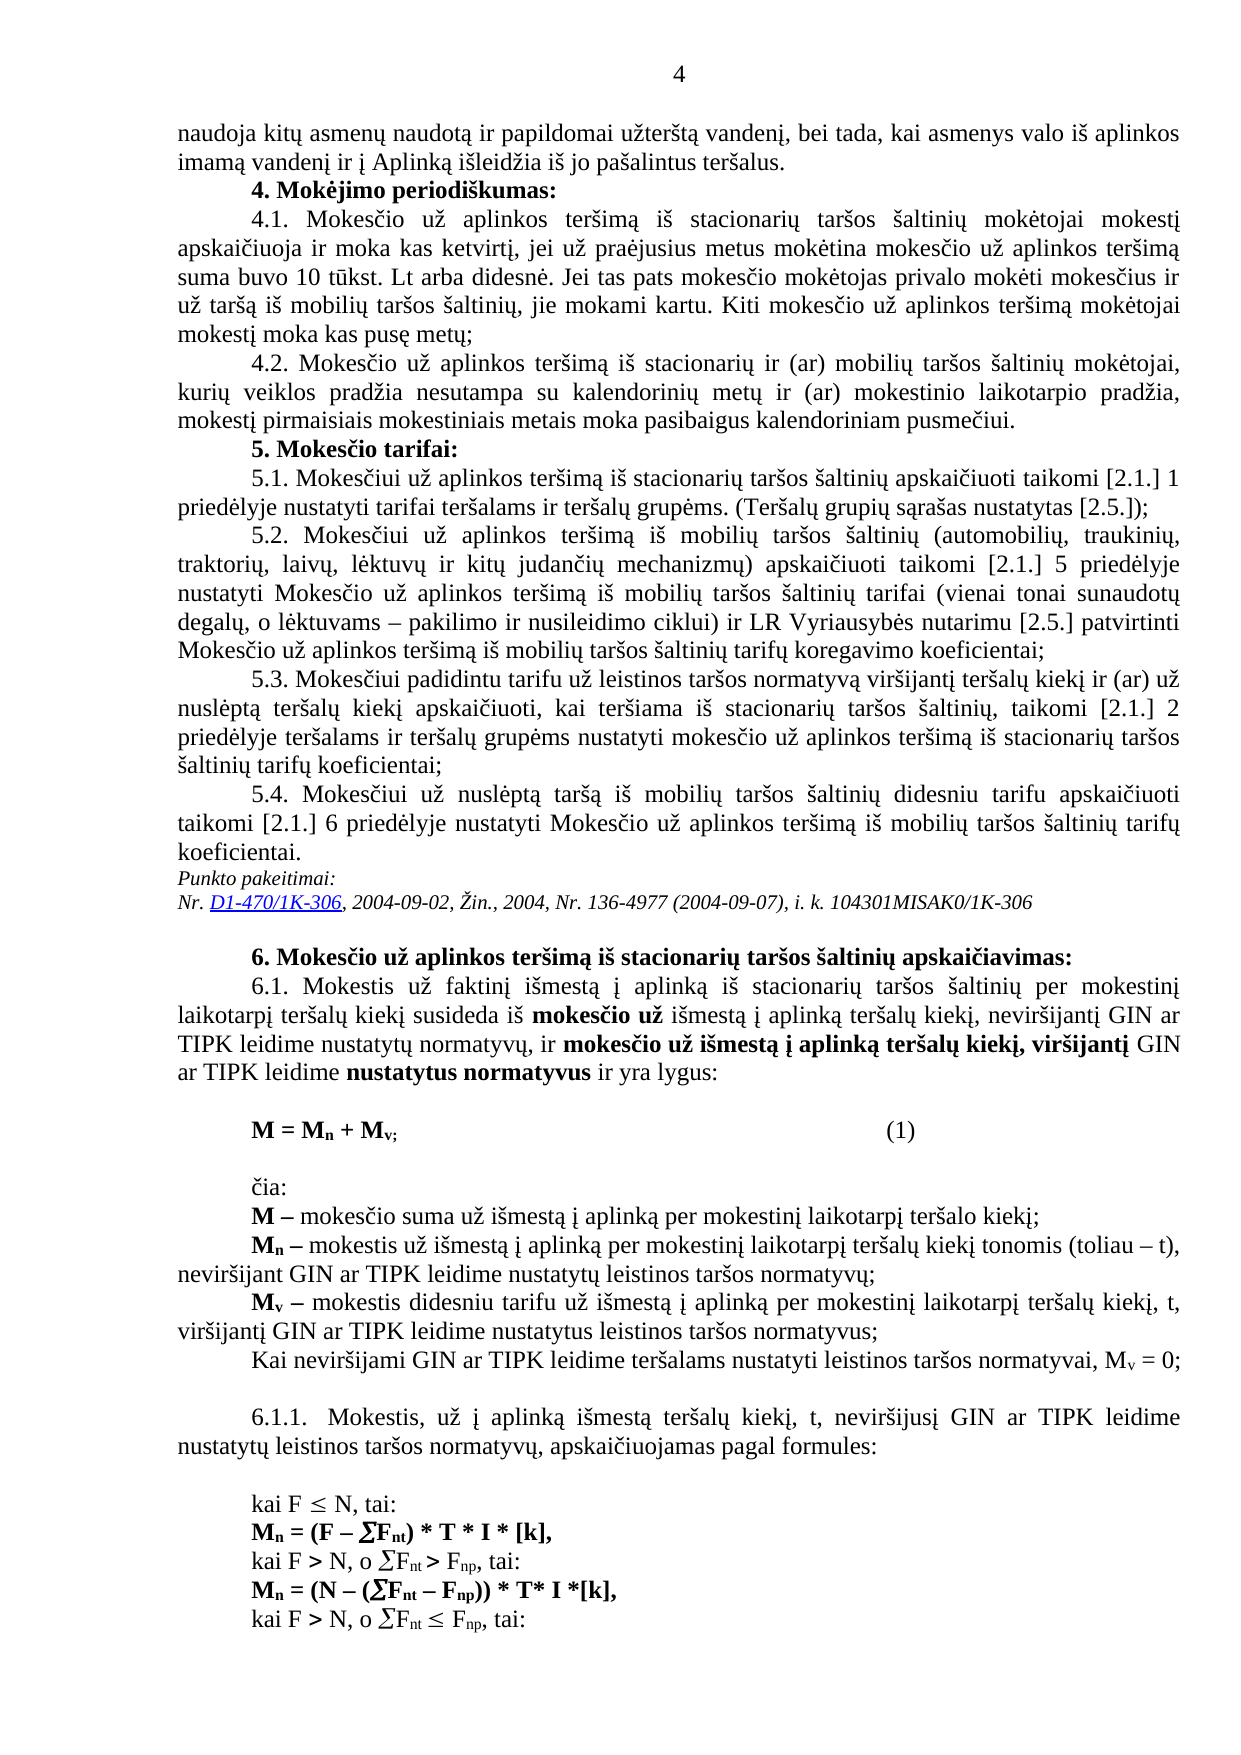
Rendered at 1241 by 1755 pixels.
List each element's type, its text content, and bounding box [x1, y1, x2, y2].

text M = Mn + Mv; (1) [177, 1115, 1181, 1144]
text 6.1.1. Mokestis, už į aplinką išmestą teršalų kiekį, t, neviršijusį GIN ar TIPK leidime nustatytų leistinos taršos normatyvų, apskaičiuojamas pagal formules: [177, 1402, 1181, 1460]
text 5. Mokesčio tarifai: [177, 434, 1181, 463]
text 6. Mokesčio už aplinkos teršimą iš stacionarių taršos šaltinių apskaičiavimas: [177, 942, 1181, 971]
text 5.1. Mokesčiui už aplinkos teršimą iš stacionarių taršos šaltinių apskaičiuoti taikomi [2.1.] 1 priedėlyje nustatyti tarifai teršalams ir teršalų grupėms. (Teršalų grupių sąrašas nustatytas [2.5.]); [177, 463, 1181, 521]
text naudoja kitų asmenų naudotą ir papildomai užterštą vandenį, bei tada, kai asmenys valo iš aplinkos imamą vandenį ir į Aplinką išleidžia iš jo pašalintus teršalus. [177, 118, 1181, 176]
text 5.2. Mokesčiui už aplinkos teršimą iš mobilių taršos šaltinių (automobilių, traukinių, traktorių, laivų, lėktuvų ir kitų judančių mechanizmų) apskaičiuoti taikomi [2.1.] 5 priedėlyje nustatyti Mokesčio už aplinkos teršimą iš mobilių taršos šaltinių tarifai (vienai tonai sunaudotų degalų, o lėktuvams – pakilimo ir nusileidimo ciklui) ir LR Vyriausybės nutarimu [2.5.] patvirtinti Mokesčio už aplinkos teršimą iš mobilių taršos šaltinių tarifų koregavimo koeficientai; [177, 521, 1181, 664]
text Nr. D1-470/1K-306, 2004-09-02, Žin., 2004, Nr. 136-4977 (2004-09-07), i. k. 104301MISAK0/1K-306 [177, 890, 1181, 914]
text Mv – mokestis didesniu tarifu už išmestą į aplinką per mokestinį laikotarpį teršalų kiekį, t, viršijantį GIN ar TIPK leidime nustatytus leistinos taršos normatyvus; [177, 1287, 1181, 1345]
text kai F > N, o åFnt £ Fnp, tai: [177, 1604, 1181, 1632]
text Punkto pakeitimai: [177, 866, 1181, 890]
text kai F > N, o åFnt > Fnp, tai: [177, 1546, 1181, 1575]
text Mn = (N – (åFnt – Fnp)) * T* I *[k], [177, 1575, 1181, 1604]
text M – mokesčio suma už išmestą į aplinką per mokestinį laikotarpį teršalo kiekį; [177, 1201, 1181, 1230]
text 5.3. Mokesčiui padidintu tarifu už leistinos taršos normatyvą viršijantį teršalų kiekį ir (ar) už nuslėptą teršalų kiekį apskaičiuoti, kai teršiama iš stacionarių taršos šaltinių, taikomi [2.1.] 2 priedėlyje teršalams ir teršalų grupėms nustatyti mokesčio už aplinkos teršimą iš stacionarių taršos šaltinių tarifų koeficientai; [177, 664, 1181, 779]
text 6.1. Mokestis už faktinį išmestą į aplinką iš stacionarių taršos šaltinių per mokestinį laikotarpį teršalų kiekį susideda iš mokesčio už išmestą į aplinką teršalų kiekį, neviršijantį GIN ar TIPK leidime nustatytų normatyvų, ir mokesčio už išmestą į aplinką teršalų kiekį, viršijantį GIN ar TIPK leidime nustatytus normatyvus ir yra lygus: [177, 971, 1181, 1086]
text kai F £ N, tai: [177, 1489, 1181, 1517]
text 4. Mokėjimo periodiškumas: [177, 176, 1181, 204]
text Kai neviršijami GIN ar TIPK leidime teršalams nustatyti leistinos taršos normatyvai, Mv = 0; [177, 1345, 1181, 1374]
text 4.2. Mokesčio už aplinkos teršimą iš stacionarių ir (ar) mobilių taršos šaltinių mokėtojai, kurių veiklos pradžia nesutampa su kalendorinių metų ir (ar) mokestinio laikotarpio pradžia, mokestį pirmaisiais mokestiniais metais moka pasibaigus kalendoriniam pusmečiui. [177, 348, 1181, 434]
text Mn – mokestis už išmestą į aplinką per mokestinį laikotarpį teršalų kiekį tonomis (toliau – t), neviršijant GIN ar TIPK leidime nustatytų leistinos taršos normatyvų; [177, 1230, 1181, 1287]
text 4.1. Mokesčio už aplinkos teršimą iš stacionarių taršos šaltinių mokėtojai mokestį apskaičiuoja ir moka kas ketvirtį, jei už praėjusius metus mokėtina mokesčio už aplinkos teršimą suma buvo 10 tūkst. Lt arba didesnė. Jei tas pats mokesčio mokėtojas privalo mokėti mokesčius ir už taršą iš mobilių taršos šaltinių, jie mokami kartu. Kiti mokesčio už aplinkos teršimą mokėtojai mokestį moka kas pusę metų; [177, 204, 1181, 348]
text Mn = (F – åFnt) * T * I * [k], [177, 1517, 1181, 1546]
text 5.4. Mokesčiui už nuslėptą taršą iš mobilių taršos šaltinių didesniu tarifu apskaičiuoti taikomi [2.1.] 6 priedėlyje nustatyti Mokesčio už aplinkos teršimą iš mobilių taršos šaltinių tarifų koeficientai. [177, 779, 1181, 866]
text čia: [177, 1172, 1181, 1201]
